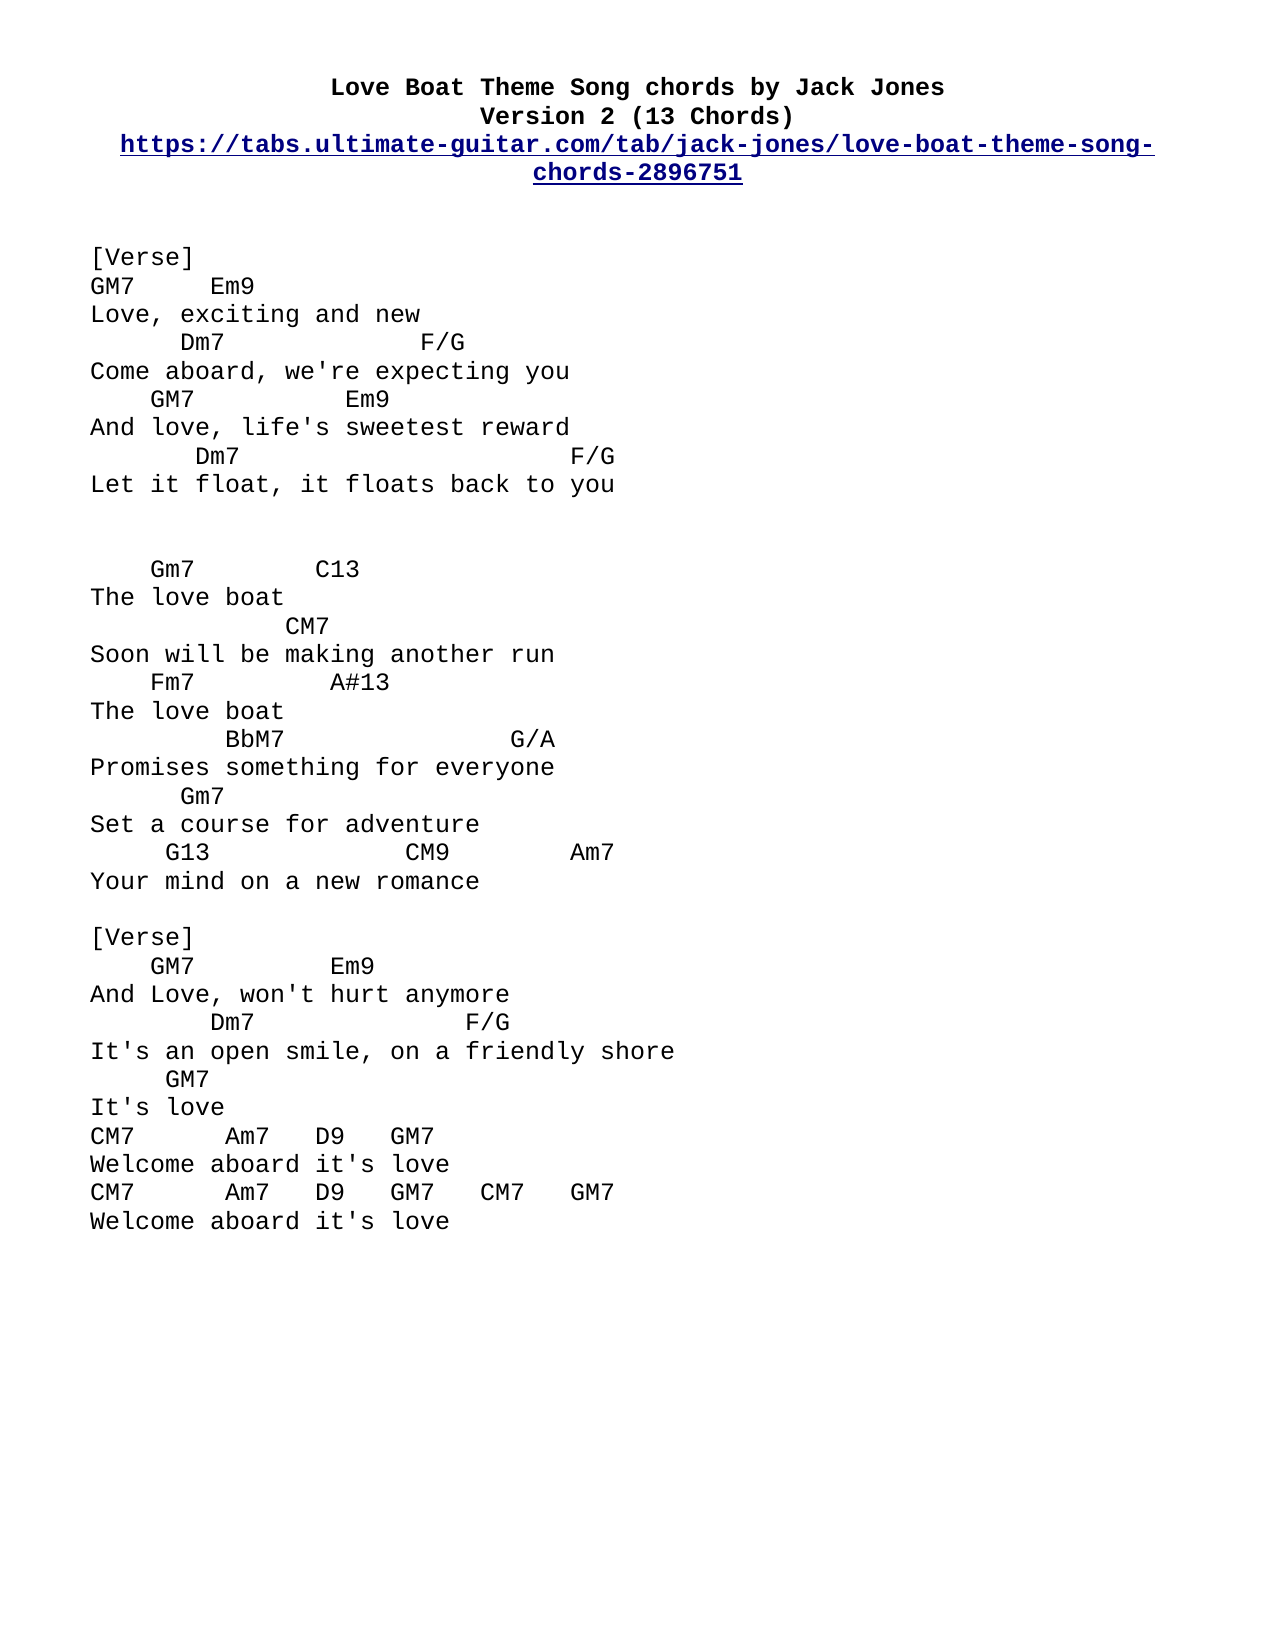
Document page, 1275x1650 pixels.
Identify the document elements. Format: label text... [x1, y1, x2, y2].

text The love boat [90, 698, 1185, 727]
text Welcome aboard it's love [90, 1208, 1185, 1237]
text G13 CM9 Am7 [90, 840, 1185, 868]
text https://tabs.ultimate-guitar.com/tab/jack-jones/love-boat-theme-song-chords-2896751 [90, 132, 1185, 188]
text CM7 Am7 D9 GM7 [90, 1123, 1185, 1152]
text And love, life's sweetest reward [90, 415, 1185, 443]
text Welcome aboard it's love [90, 1152, 1185, 1180]
text Love, exciting and new [90, 302, 1185, 330]
text [Verse] [90, 245, 1185, 273]
text Soon will be making another run [90, 642, 1185, 670]
text GM7 Em9 [90, 953, 1185, 982]
text GM7 Em9 [90, 387, 1185, 415]
text GM7 [90, 1067, 1185, 1095]
text And Love, won't hurt anymore [90, 982, 1185, 1010]
text Love Boat Theme Song chords by Jack Jones [90, 75, 1185, 103]
text It's an open smile, on a friendly shore [90, 1038, 1185, 1067]
text It's love [90, 1095, 1185, 1123]
text Set a course for adventure [90, 812, 1185, 840]
text [Verse] [90, 925, 1185, 953]
text Dm7 F/G [90, 330, 1185, 358]
text CM7 [90, 613, 1185, 642]
text Dm7 F/G [90, 443, 1185, 472]
text Fm7 A#13 [90, 670, 1185, 698]
text BbM7 G/A [90, 727, 1185, 755]
text CM7 Am7 D9 GM7 CM7 GM7 [90, 1180, 1185, 1208]
text Gm7 [90, 783, 1185, 812]
text Come aboard, we're expecting you [90, 358, 1185, 387]
text The love boat [90, 585, 1185, 613]
text Promises something for everyone [90, 755, 1185, 783]
text Let it float, it floats back to you [90, 472, 1185, 500]
text Gm7 C13 [90, 557, 1185, 585]
text GM7 Em9 [90, 273, 1185, 302]
text Version 2 (13 Chords) [90, 103, 1185, 132]
text Your mind on a new romance [90, 868, 1185, 897]
text Dm7 F/G [90, 1010, 1185, 1038]
